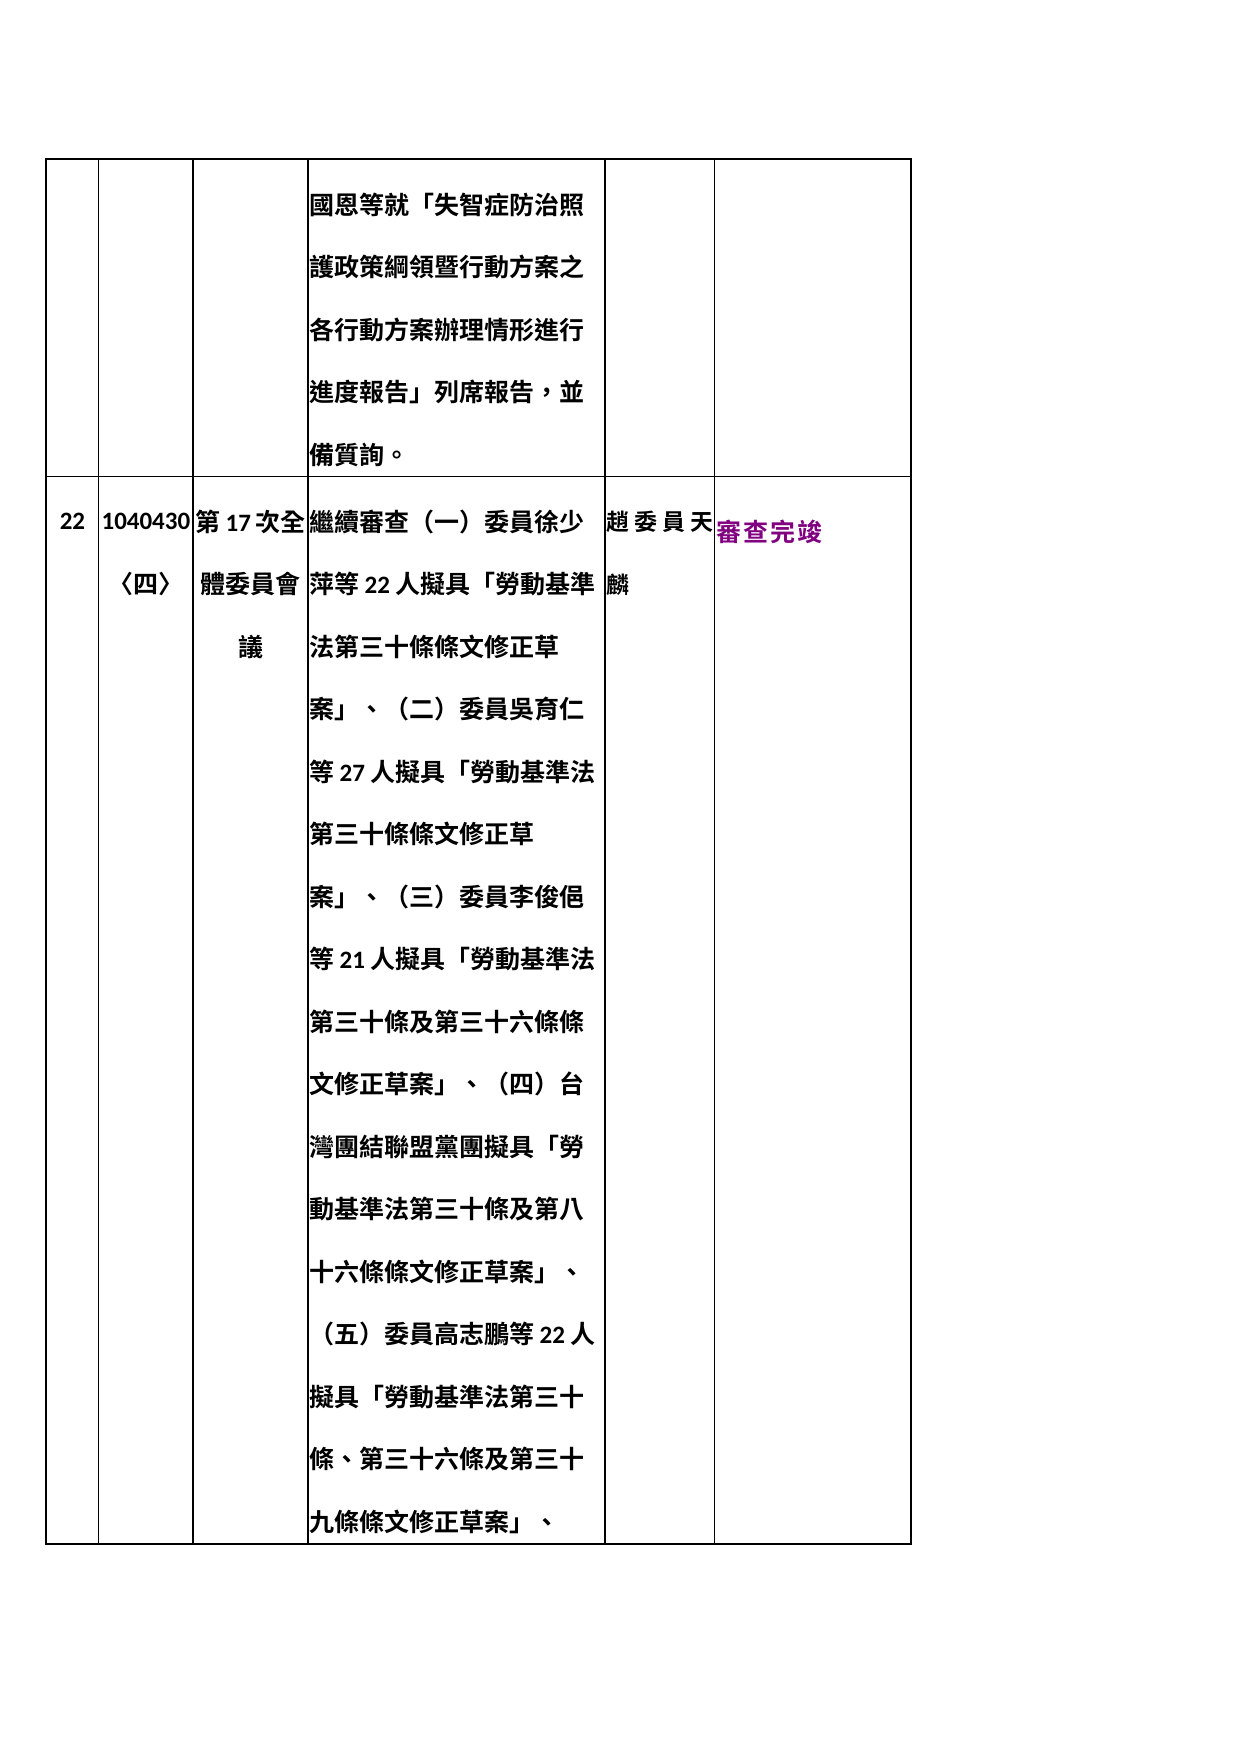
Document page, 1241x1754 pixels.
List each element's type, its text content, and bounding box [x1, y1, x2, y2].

table_cell 1040430 〈四〉 [99, 477, 192, 1543]
table_cell 審查完竣 [715, 477, 910, 1543]
table_cell 國恩等就「失智症防治照護政策綱領暨行動方案之各行動方案辦理情形進行進度報告」列席報告，並備質詢。 [309, 160, 604, 476]
table_cell 22 [47, 477, 98, 1543]
table_cell [194, 160, 307, 476]
table_cell 第17次全體委員會議 [194, 477, 307, 1543]
table_cell [606, 160, 714, 476]
table_cell [47, 160, 98, 476]
table_cell [99, 160, 192, 476]
table_cell 趙委員天麟 [606, 477, 714, 1543]
table_cell 繼續審查（一）委員徐少萍等22人擬具「勞動基準法第三十條條文修正草案」、（二）委員吳育仁等27人擬具「勞動基準法第三十條條文修正草案」、（三）委員李俊俋等21人擬具「勞動基準法第三十條及第三十六條條文修正草案」、（四）台灣團結聯盟黨團擬具「勞動基準法第三十條及第八十六條條文修正草案」、（五）委員高志鵬等22人擬具「勞動基準法第三十條、第三十六條及第三十九條條文修正草案」、 [309, 477, 604, 1543]
table_cell [715, 160, 910, 476]
